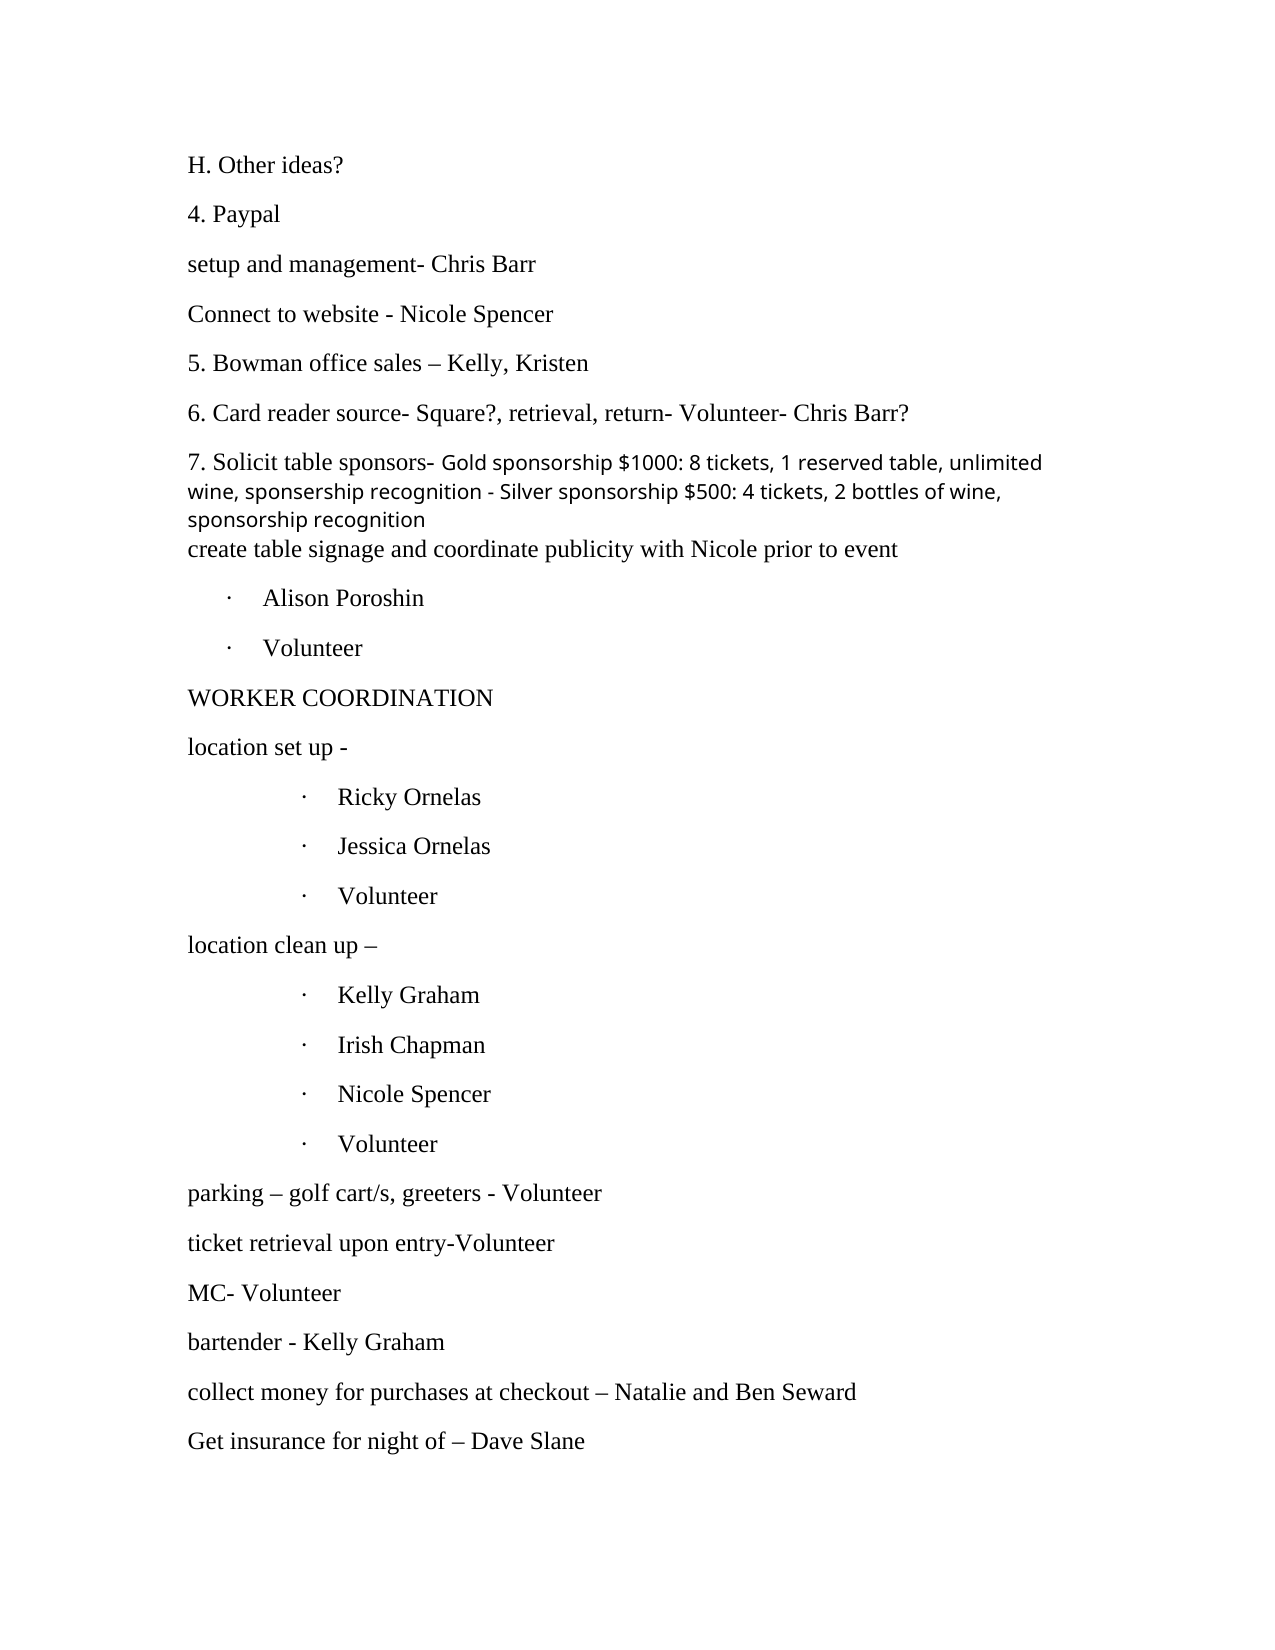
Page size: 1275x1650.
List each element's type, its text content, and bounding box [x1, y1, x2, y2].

text 6. Card reader source- Square?, retrieval, return- Volunteer- Chris Barr? [187, 398, 1087, 427]
text 4. Paypal [187, 199, 1087, 228]
list Volunteer [225, 633, 1087, 662]
text WORKER COORDINATION [187, 683, 1087, 711]
list Jessica Ornelas [300, 831, 1087, 860]
list Irish Chapman [300, 1030, 1087, 1058]
list Volunteer [300, 1129, 1087, 1158]
text bartender - Kelly Graham [187, 1327, 1087, 1356]
text 5. Bowman office sales – Kelly, Kristen [187, 348, 1087, 377]
list Volunteer [300, 881, 1087, 910]
list Kelly Graham [300, 980, 1087, 1009]
text Get insurance for night of – Dave Slane [187, 1426, 1087, 1455]
list Ricky Ornelas [300, 782, 1087, 811]
text collect money for purchases at checkout – Natalie and Ben Seward [187, 1377, 1087, 1406]
text ticket retrieval upon entry-Volunteer [187, 1228, 1087, 1257]
text H. Other ideas? [187, 150, 1087, 179]
text parking – golf cart/s, greeters - Volunteer [187, 1178, 1087, 1207]
text Connect to website - Nicole Spencer [187, 299, 1087, 327]
list Alison Poroshin [225, 583, 1087, 612]
text location set up - [187, 732, 1087, 761]
text MC- Volunteer [187, 1278, 1087, 1306]
text 7. Solicit table sponsors- Gold sponsor­ship $1000: 8 tickets, 1 reserved table, unlimited wine, sponsership recognition - Silver sponsorship $500: 4 tickets, 2 bottles of wine, sponsorship recognition create table signage and coordinate publicity with Nicole prior to event [187, 447, 1087, 563]
text setup and management- Chris Barr [187, 249, 1087, 278]
list Nicole Spencer [300, 1079, 1087, 1108]
text location clean up – [187, 931, 1087, 959]
